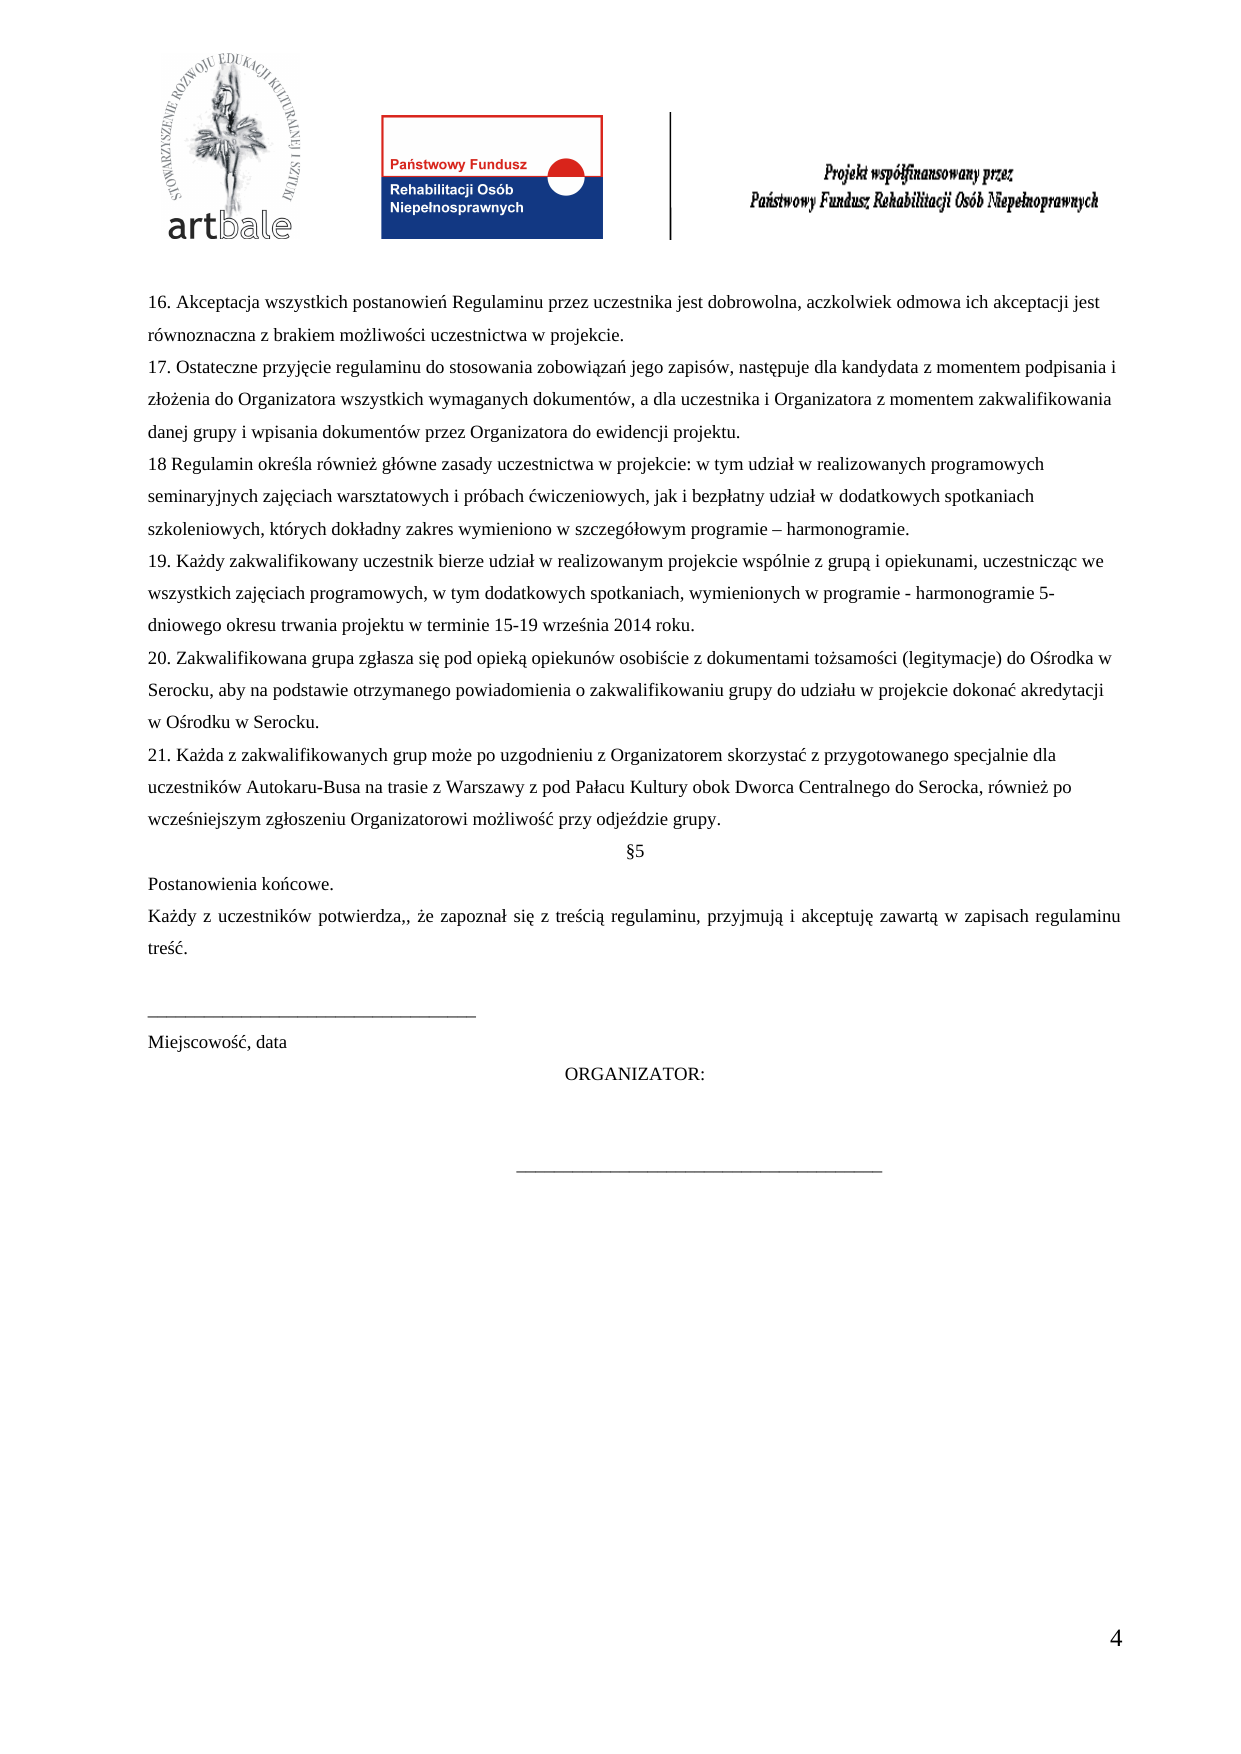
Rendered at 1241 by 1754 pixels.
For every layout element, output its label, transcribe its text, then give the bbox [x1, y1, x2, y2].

text 18 Regulamin określa również główne zasady uczestnictwa w projekcie: w tym udział w realizowanych programowych seminaryjnych zajęciach warsztatowych i próbach ćwiczeniowych, jak i bezpłatny udział w dodatkowych spotkaniach szkoleniowych, których dokładny zakres wymieniono w szczegółowym programie – harmonogramie. [148, 453, 1122, 539]
text 19. Każdy zakwalifikowany uczestnik bierze udział w realizowanym projekcie wspólnie z grupą i opiekunami, uczestnicząc we wszystkich zajęciach programowych, w tym dodatkowych spotkaniach, wymienionych w programie - harmonogramie 5-dniowego okresu trwania projektu w terminie 15-19 września 2014 roku. [148, 550, 1122, 636]
subtitle §5 [148, 840, 1122, 862]
subtitle Każdy z uczestników potwierdza,, że zapoznał się z treścią regulaminu, przyjmują i akceptuję zawartą w zapisach regulaminu treść. [148, 905, 1122, 959]
subtitle ___________________________________ [148, 998, 1122, 1020]
picture [747, 154, 1114, 239]
subtitle Miejscowość, data [148, 1031, 1122, 1052]
text 16. Akceptacja wszystkich postanowień Regulaminu przez uczestnika jest dobrowolna, aczkolwiek odmowa ich akceptacji jest równoznaczna z brakiem możliwości uczestnictwa w projekcie. [148, 291, 1122, 345]
subtitle _______________________________________ [516, 1153, 1122, 1174]
text 17. Ostateczne przyjęcie regulaminu do stosowania zobowiązań jego zapisów, następuje dla kandydata z momentem podpisania i złożenia do Organizatora wszystkich wymaganych dokumentów, a dla uczestnika i Organizatora z momentem zakwalifikowania danej grupy i wpisania dokumentów przez Organizatora do ewidencji projektu. [148, 356, 1122, 442]
text 20. Zakwalifikowana grupa zgłasza się pod opieką opiekunów osobiście z dokumentami tożsamości (legitymacje) do Ośrodka w Serocku, aby na podstawie otrzymanego powiadomienia o zakwalifikowaniu grupy do udziału w projekcie dokonać akredytacji w Ośrodku w Serocku. [148, 647, 1122, 733]
subtitle ORGANIZATOR: [148, 1063, 1122, 1084]
picture [381, 115, 603, 239]
picture [160, 53, 301, 239]
text 21. Każda z zakwalifikowanych grup może po uzgodnieniu z Organizatorem skorzystać z przygotowanego specjalnie dla uczestników Autokaru-Busa na trasie z Warszawy z pod Pałacu Kultury obok Dworca Centralnego do Serocka, również po wcześniejszym zgłoszeniu Organizatorowi możliwość przy odjeździe grupy. [148, 743, 1122, 829]
subtitle Postanowienia końcowe. [148, 873, 1122, 894]
